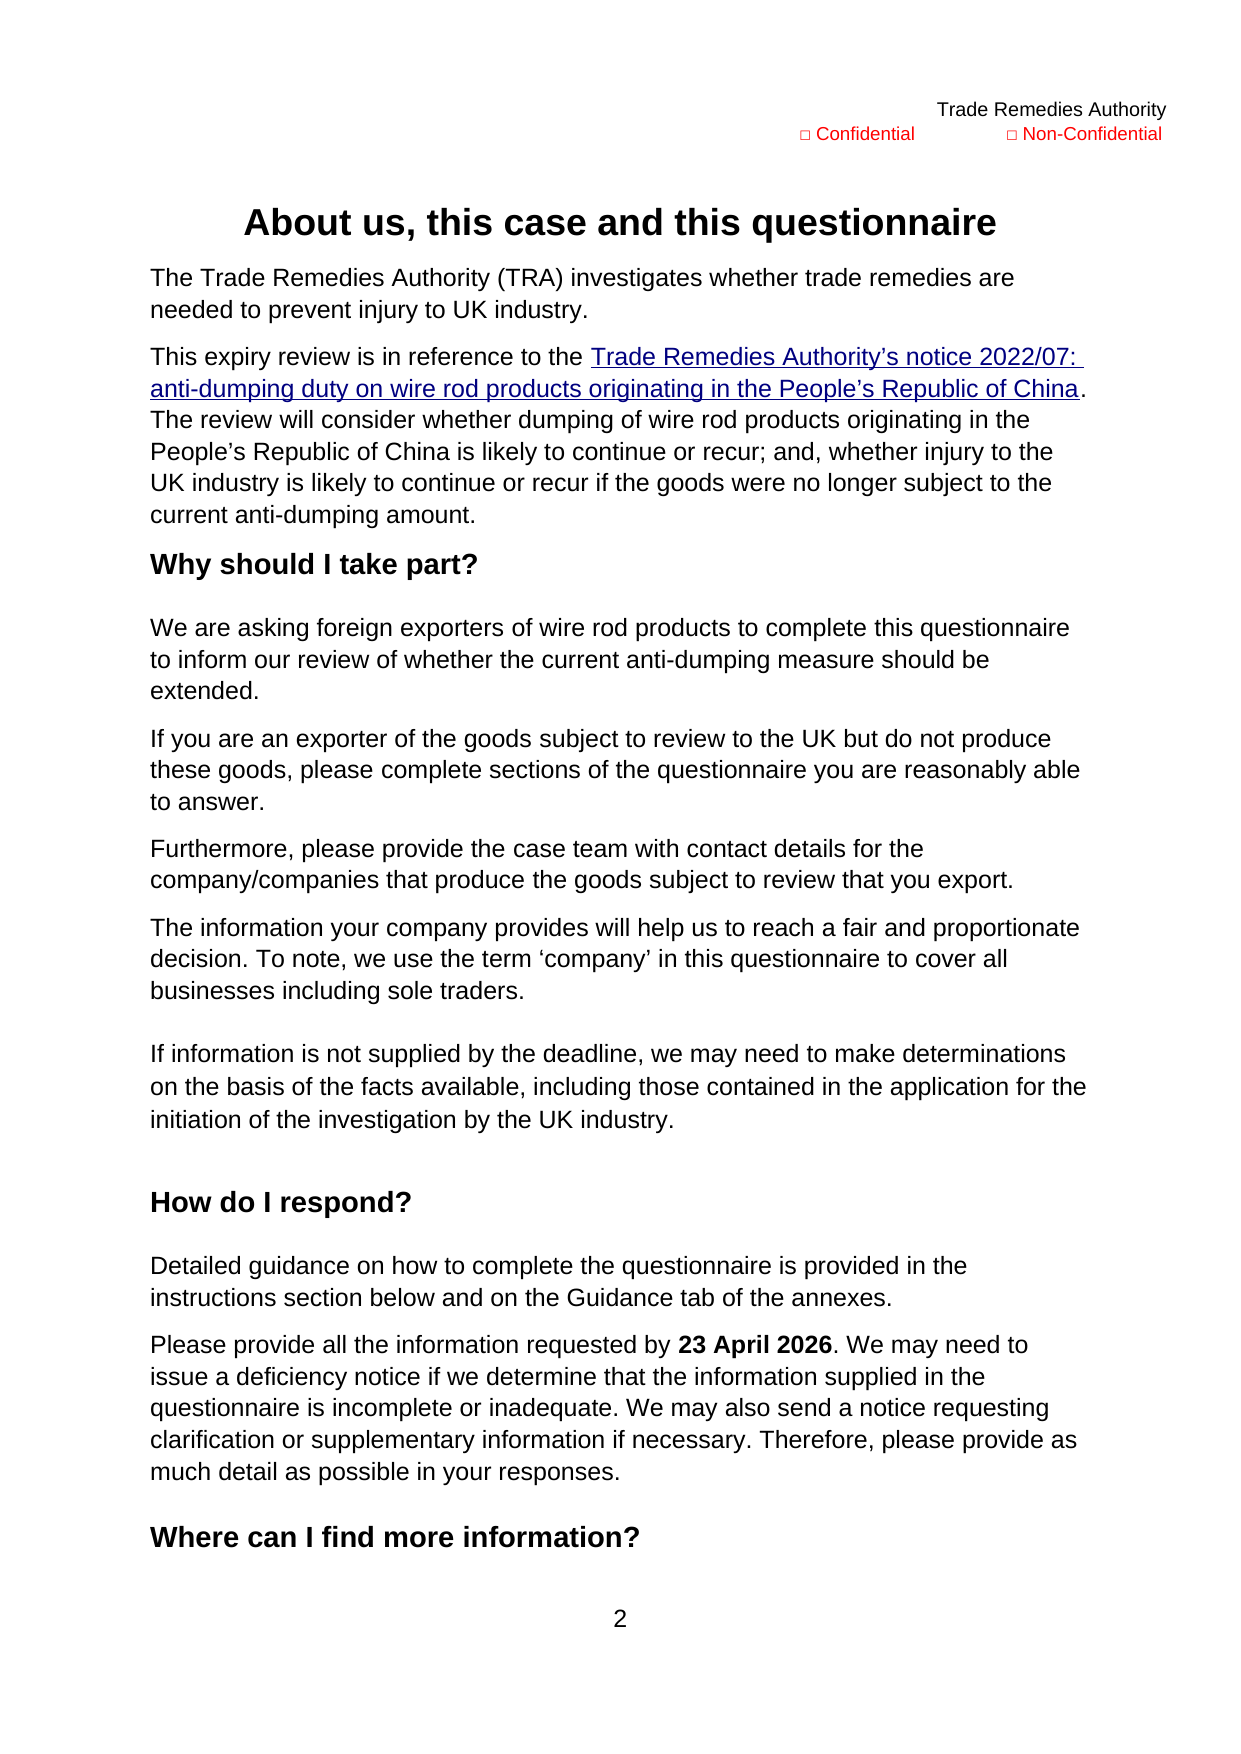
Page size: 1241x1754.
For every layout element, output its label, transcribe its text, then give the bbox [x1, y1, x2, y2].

text The information your company provides will help us to reach a fair and proportionate decision. To note, we use the term ‘company’ in this questionnaire to cover all businesses including sole traders. [150, 913, 1090, 1005]
text If information is not supplied by the deadline, we may need to make determinations on the basis of the facts available, including those contained in the application for the initiation of the investigation by the UK industry. [150, 1039, 1090, 1134]
subtitle Where can I find more information? [150, 1519, 1090, 1553]
text Detailed guidance on how to complete the questionnaire is provided in the instructions section below and on the Guidance tab of the annexes. [150, 1251, 1090, 1312]
text Furthermore, please provide the case team with contact details for the company/companies that produce the goods subject to review that you export. [150, 834, 1090, 894]
text We are asking foreign exporters of wire rod products to complete this questionnaire to inform our review of whether the current anti-dumping measure should be extended. [150, 613, 1090, 705]
subtitle Why should I take part? [150, 547, 1090, 581]
text This expiry review is in reference to the Trade Remedies Authority’s notice 2022/07: anti-dumping duty on wire rod products originating in the People’s Republic of China. The review will consider whether dumping of wire rod products originating in the People’s Republic of China is likely to continue or recur; and, whether injury to the UK industry is likely to continue or recur if the goods were no longer subject to the current anti-dumping amount. [150, 342, 1090, 529]
subtitle About us, this case and this questionnaire [150, 200, 1090, 243]
text If you are an exporter of the goods subject to review to the UK but do not produce these goods, please complete sections of the questionnaire you are reasonably able to answer. [150, 723, 1090, 815]
subtitle How do I respond? [150, 1185, 1090, 1219]
text The Trade Remedies Authority (TRA) investigates whether trade remedies are needed to prevent injury to UK industry. [150, 263, 1090, 323]
text Please provide all the information requested by 23 April 2026. We may need to issue a deficiency notice if we determine that the information supplied in the questionnaire is incomplete or inadequate. We may also send a notice requesting clarification or supplementary information if necessary. Therefore, please provide as much detail as possible in your responses. [150, 1330, 1090, 1485]
